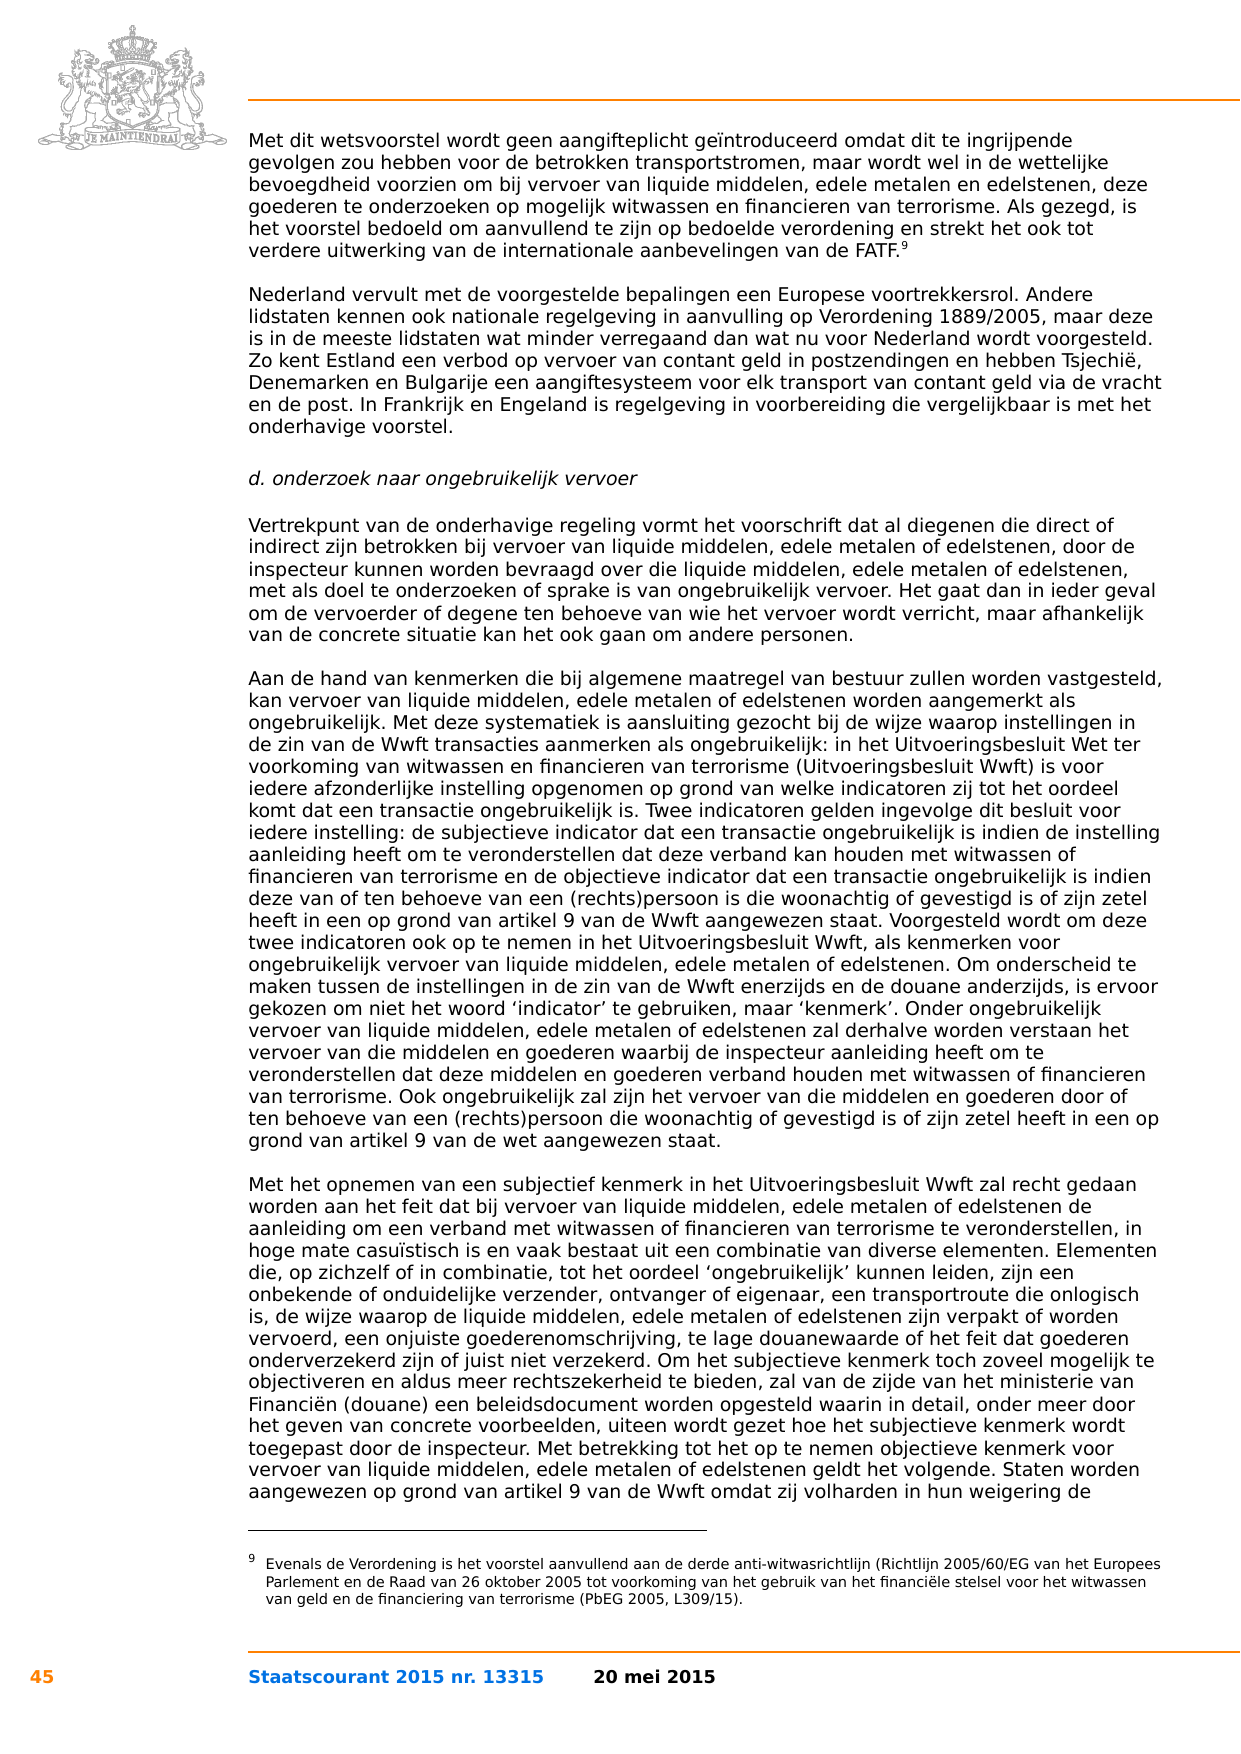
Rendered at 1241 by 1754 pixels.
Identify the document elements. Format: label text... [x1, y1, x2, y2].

text Evenals de Verordening is het voorstel aanvullend aan de derde anti-witwasrichtlijn (Richtlijn 2005/60/EG van het Europees Parlement en de Raad van 26 oktober 2005 tot voorkoming van het gebruik van het financiële stelsel voor het witwassen van geld en de financiering van terrorisme (PbEG 2005, L309/15). [248, 1552, 1163, 1608]
picture [38, 25, 227, 150]
text Vertrekpunt van de onderhavige regeling vormt het voorschrift dat al diegenen die direct of indirect zijn betrokken bij vervoer van liquide middelen, edele metalen of edelstenen, door de inspecteur kunnen worden bevraagd over die liquide middelen, edele metalen of edelstenen, met als doel te onderzoeken of sprake is van ongebruikelijk vervoer. Het gaat dan in ieder geval om de vervoerder of degene ten behoeve van wie het vervoer wordt verricht, maar afhankelijk van de concrete situatie kan het ook gaan om andere personen. [248, 514, 1163, 646]
text Met het opnemen van een subjectief kenmerk in het Uitvoeringsbesluit Wwft zal recht gedaan worden aan het feit dat bij vervoer van liquide middelen, edele metalen of edelstenen de aanleiding om een verband met witwassen of financieren van terrorisme te veronderstellen, in hoge mate casuïstisch is en vaak bestaat uit een combinatie van diverse elementen. Elementen die, op zichzelf of in combinatie, tot het oordeel ‘ongebruikelijk’ kunnen leiden, zijn een onbekende of onduidelijke verzender, ontvanger of eigenaar, een transportroute die onlogisch is, de wijze waarop de liquide middelen, edele metalen of edelstenen zijn verpakt of worden vervoerd, een onjuiste goederenomschrijving, te lage douanewaarde of het feit dat goederen onderverzekerd zijn of juist niet verzekerd. Om het subjectieve kenmerk toch zoveel mogelijk te objectiveren en aldus meer rechtszekerheid te bieden, zal van de zijde van het ministerie van Financiën (douane) een beleidsdocument worden opgesteld waarin in detail, onder meer door het geven van concrete voorbeelden, uiteen wordt gezet hoe het subjectieve kenmerk wordt toegepast door de inspecteur. Met betrekking tot het op te nemen objectieve kenmerk voor vervoer van liquide middelen, edele metalen of edelstenen geldt het volgende. Staten worden aangewezen op grond van artikel 9 van de Wwft omdat zij volharden in hun weigering de [248, 1174, 1163, 1503]
text Met dit wetsvoorstel wordt geen aangifteplicht geïntroduceerd omdat dit te ingrijpende gevolgen zou hebben voor de betrokken transportstromen, maar wordt wel in de wettelijke bevoegdheid voorzien om bij vervoer van liquide middelen, edele metalen en edelstenen, deze goederen te onderzoeken op mogelijk witwassen en financieren van terrorisme. Als gezegd, is het voorstel bedoeld om aanvullend te zijn op bedoelde verordening en strekt het ook tot verdere uitwerking van de internationale aanbevelingen van de FATF. [248, 130, 1163, 262]
text Aan de hand van kenmerken die bij algemene maatregel van bestuur zullen worden vastgesteld, kan vervoer van liquide middelen, edele metalen of edelstenen worden aangemerkt als ongebruikelijk. Met deze systematiek is aansluiting gezocht bij de wijze waarop instellingen in de zin van de Wwft transacties aanmerken als ongebruikelijk: in het Uitvoeringsbesluit Wet ter voorkoming van witwassen en financieren van terrorisme (Uitvoeringsbesluit Wwft) is voor iedere afzonderlijke instelling opgenomen op grond van welke indicatoren zij tot het oordeel komt dat een transactie ongebruikelijk is. Twee indicatoren gelden ingevolge dit besluit voor iedere instelling: de subjectieve indicator dat een transactie ongebruikelijk is indien de instelling aanleiding heeft om te veronderstellen dat deze verband kan houden met witwassen of financieren van terrorisme en de objectieve indicator dat een transactie ongebruikelijk is indien deze van of ten behoeve van een (rechts)persoon is die woonachtig of gevestigd is of zijn zetel heeft in een op grond van artikel 9 van de Wwft aangewezen staat. Voorgesteld wordt om deze twee indicatoren ook op te nemen in het Uitvoeringsbesluit Wwft, als kenmerken voor ongebruikelijk vervoer van liquide middelen, edele metalen of edelstenen. Om onderscheid te maken tussen de instellingen in de zin van de Wwft enerzijds en de douane anderzijds, is ervoor gekozen om niet het woord ‘indicator’ te gebruiken, maar ‘kenmerk’. Onder ongebruikelijk vervoer van liquide middelen, edele metalen of edelstenen zal derhalve worden verstaan het vervoer van die middelen en goederen waarbij de inspecteur aanleiding heeft om te veronderstellen dat deze middelen en goederen verband houden met witwassen of financieren van terrorisme. Ook ongebruikelijk zal zijn het vervoer van die middelen en goederen door of ten behoeve van een (rechts)persoon die woonachtig of gevestigd is of zijn zetel heeft in een op grond van artikel 9 van de wet aangewezen staat. [248, 668, 1163, 1152]
text Nederland vervult met de voorgestelde bepalingen een Europese voortrekkersrol. Andere lidstaten kennen ook nationale regelgeving in aanvulling op Verordening 1889/2005, maar deze is in de meeste lidstaten wat minder verregaand dan wat nu voor Nederland wordt voorgesteld. Zo kent Estland een verbod op vervoer van contant geld in postzendingen en hebben Tsjechië, Denemarken en Bulgarije een aangiftesysteem voor elk transport van contant geld via de vracht en de post. In Frankrijk en Engeland is regelgeving in voorbereiding die vergelijkbaar is met het onderhavige voorstel. [248, 284, 1163, 437]
subtitle d. onderzoek naar ongebruikelijk vervoer [248, 467, 1163, 489]
